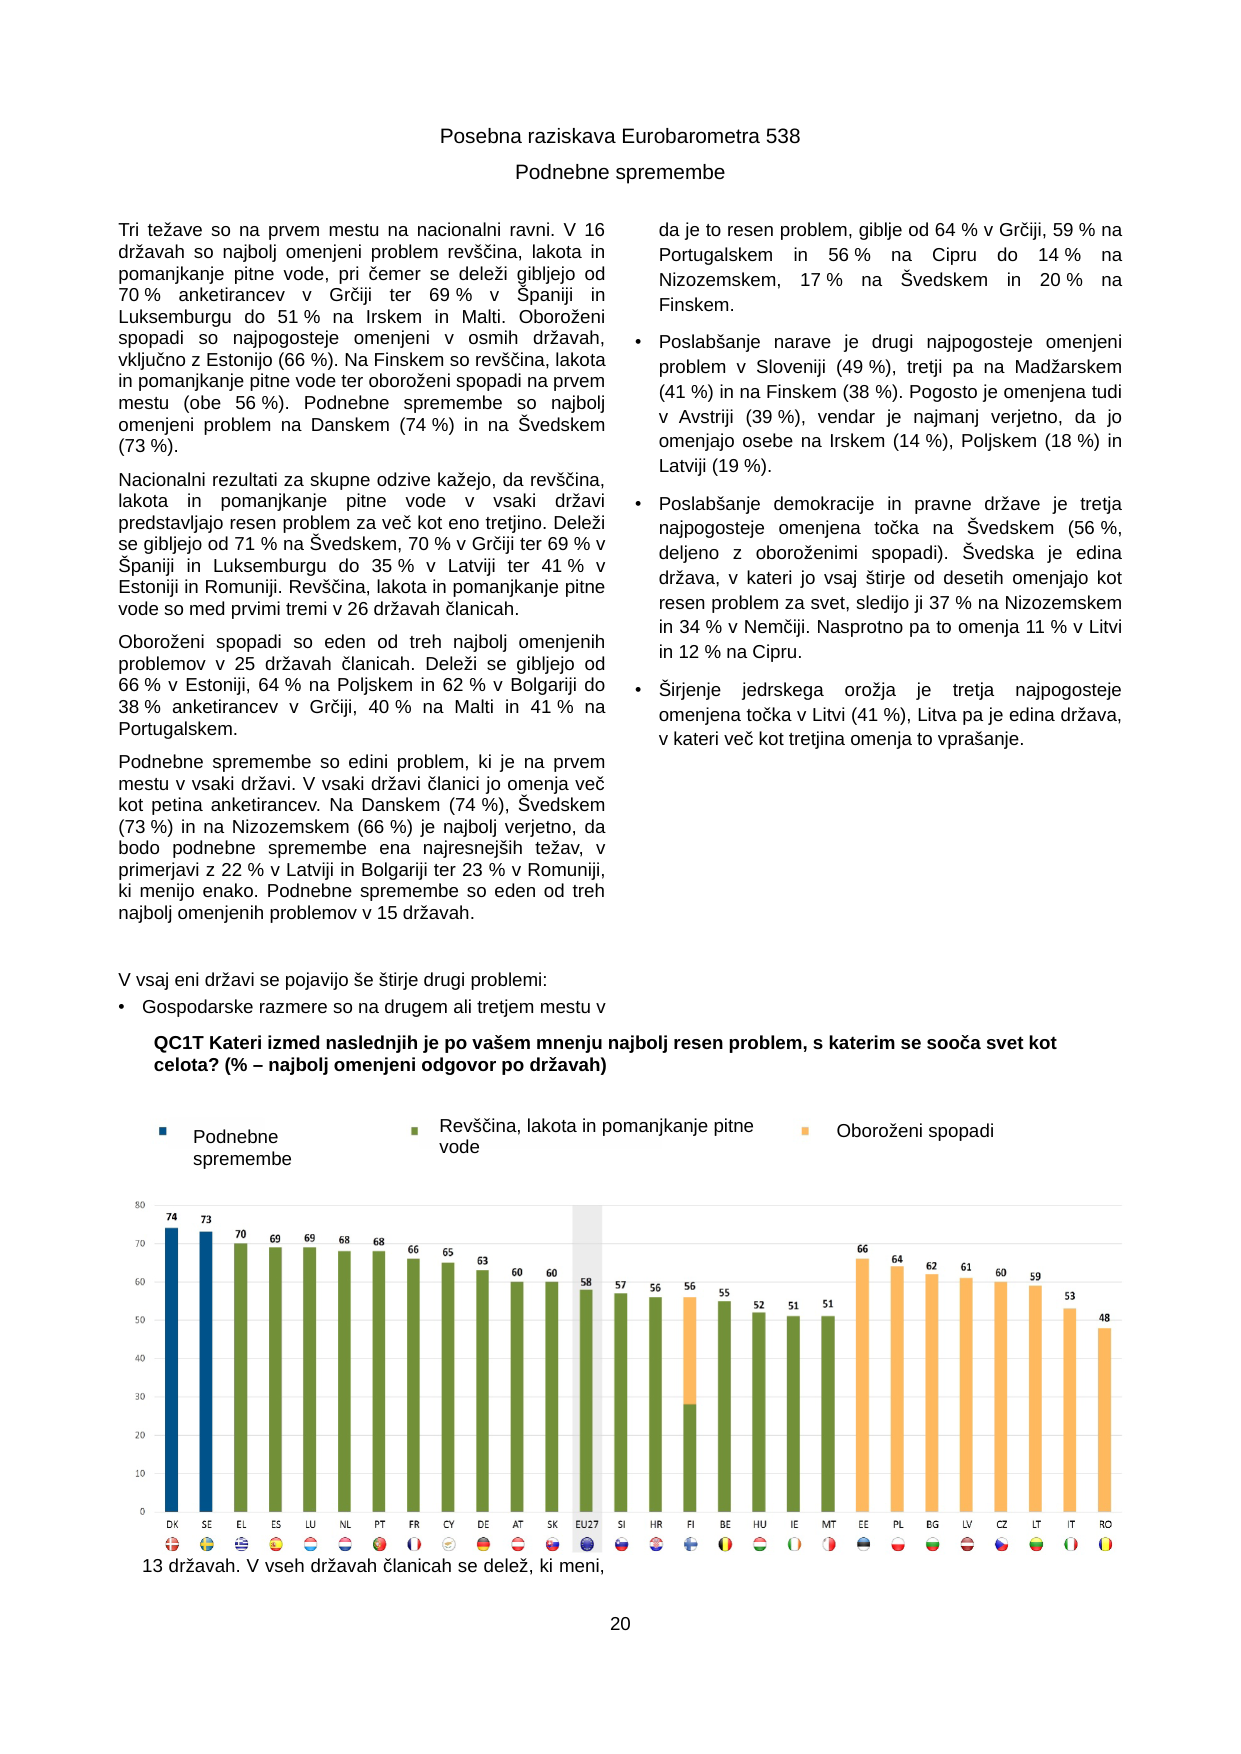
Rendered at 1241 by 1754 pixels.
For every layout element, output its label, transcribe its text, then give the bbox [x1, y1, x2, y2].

text Nacionalni rezultati za skupne odzive kažejo, da revščina, lakota in pomanjkanje pitne vode v vsaki državi predstavljajo resen problem za več kot eno tretjino. Deleži se gibljejo od 71 % na Švedskem, 70 % v Grčiji ter 69 % v Španiji in Luksemburgu do 35 % v Latviji ter 41 % v Estoniji in Romuniji. Revščina, lakota in pomanjkanje pitne vode so med prvimi tremi v 26 državah članicah. [118, 468, 605, 619]
list Gospodarske razmere so na drugem ali tretjem mestu v 13 državah. V vseh državah članicah se delež, ki meni, da je to resen problem, giblje od 64 % v Grčiji, 59 % na Portugalskem in 56 % na Cipru do 14 % na Nizozemskem, 17 % na Švedskem in 20 % na Finskem. [635, 219, 1122, 315]
list Poslabšanje demokracije in pravne države je tretja najpogosteje omenjena točka na Švedskem (56 %, deljeno z oboroženimi spopadi). Švedska je edina država, v kateri jo vsaj štirje od desetih omenjajo kot resen problem za svet, sledijo ji 37 % na Nizozemskem in 34 % v Nemčiji. Nasprotno pa to omenja 11 % v Litvi in 12 % na Cipru. [635, 492, 1122, 663]
picture [150, 1112, 811, 1149]
list Širjenje jedrskega orožja je tretja najpogosteje omenjena točka v Litvi (41 %), Litva pa je edina država, v kateri več kot tretjina omenja to vprašanje. [635, 678, 1122, 750]
text Tri težave so na prvem mestu na nacionalni ravni. V 16 državah so najbolj omenjeni problem revščina, lakota in pomanjkanje pitne vode, pri čemer se deleži gibljejo od 70 % anketirancev v Grčiji ter 69 % v Španiji in Luksemburgu do 51 % na Irskem in Malti. Oboroženi spopadi so najpogosteje omenjeni v osmih državah, vključno z Estonijo (66 %). Na Finskem so revščina, lakota in pomanjkanje pitne vode ter oboroženi spopadi na prvem mestu (obe 56 %). Podnebne spremembe so najbolj omenjeni problem na Danskem (74 %) in na Švedskem (73 %). [118, 219, 605, 456]
text V vsaj eni državi se pojavijo še štirje drugi problemi: [118, 969, 605, 990]
text Podnebne spremembe so edini problem, ki je na prvem mestu v vsaki državi. V vsaki državi članici jo omenja več kot petina anketirancev. Na Danskem (74 %), Švedskem (73 %) in na Nizozemskem (66 %) je najbolj verjetno, da bodo podnebne spremembe ena najresnejših težav, v primerjavi z 22 % v Latviji in Bolgariji ter 23 % v Romuniji, ki menijo enako. Podnebne spremembe so eden od treh najbolj omenjenih problemov v 15 državah. [118, 751, 605, 923]
list Poslabšanje narave je drugi najpogosteje omenjeni problem v Sloveniji (49 %), tretji pa na Madžarskem (41 %) in na Finskem (38 %). Pogosto je omenjena tudi v Avstriji (39 %), vendar je najmanj verjetno, da jo omenjajo osebe na Irskem (14 %), Poljskem (18 %) in Latviji (19 %). [635, 331, 1122, 477]
picture [122, 1187, 1133, 1555]
text Oboroženi spopadi so eden od treh najbolj omenjenih problemov v 25 državah članicah. Deleži se gibljejo od 66 % v Estoniji, 64 % na Poljskem in 62 % v Bolgariji do 38 % anketirancev v Grčiji, 40 % na Malti in 41 % na Portugalskem. [118, 631, 605, 739]
list Gospodarske razmere so na drugem ali tretjem mestu v 13 državah. V vseh državah članicah se delež, ki meni, da je to resen problem, giblje od 64 % v Grčiji, 59 % na Portugalskem in 56 % na Cipru do 14 % na Nizozemskem, 17 % na Švedskem in 20 % na Finskem. [118, 996, 605, 1576]
